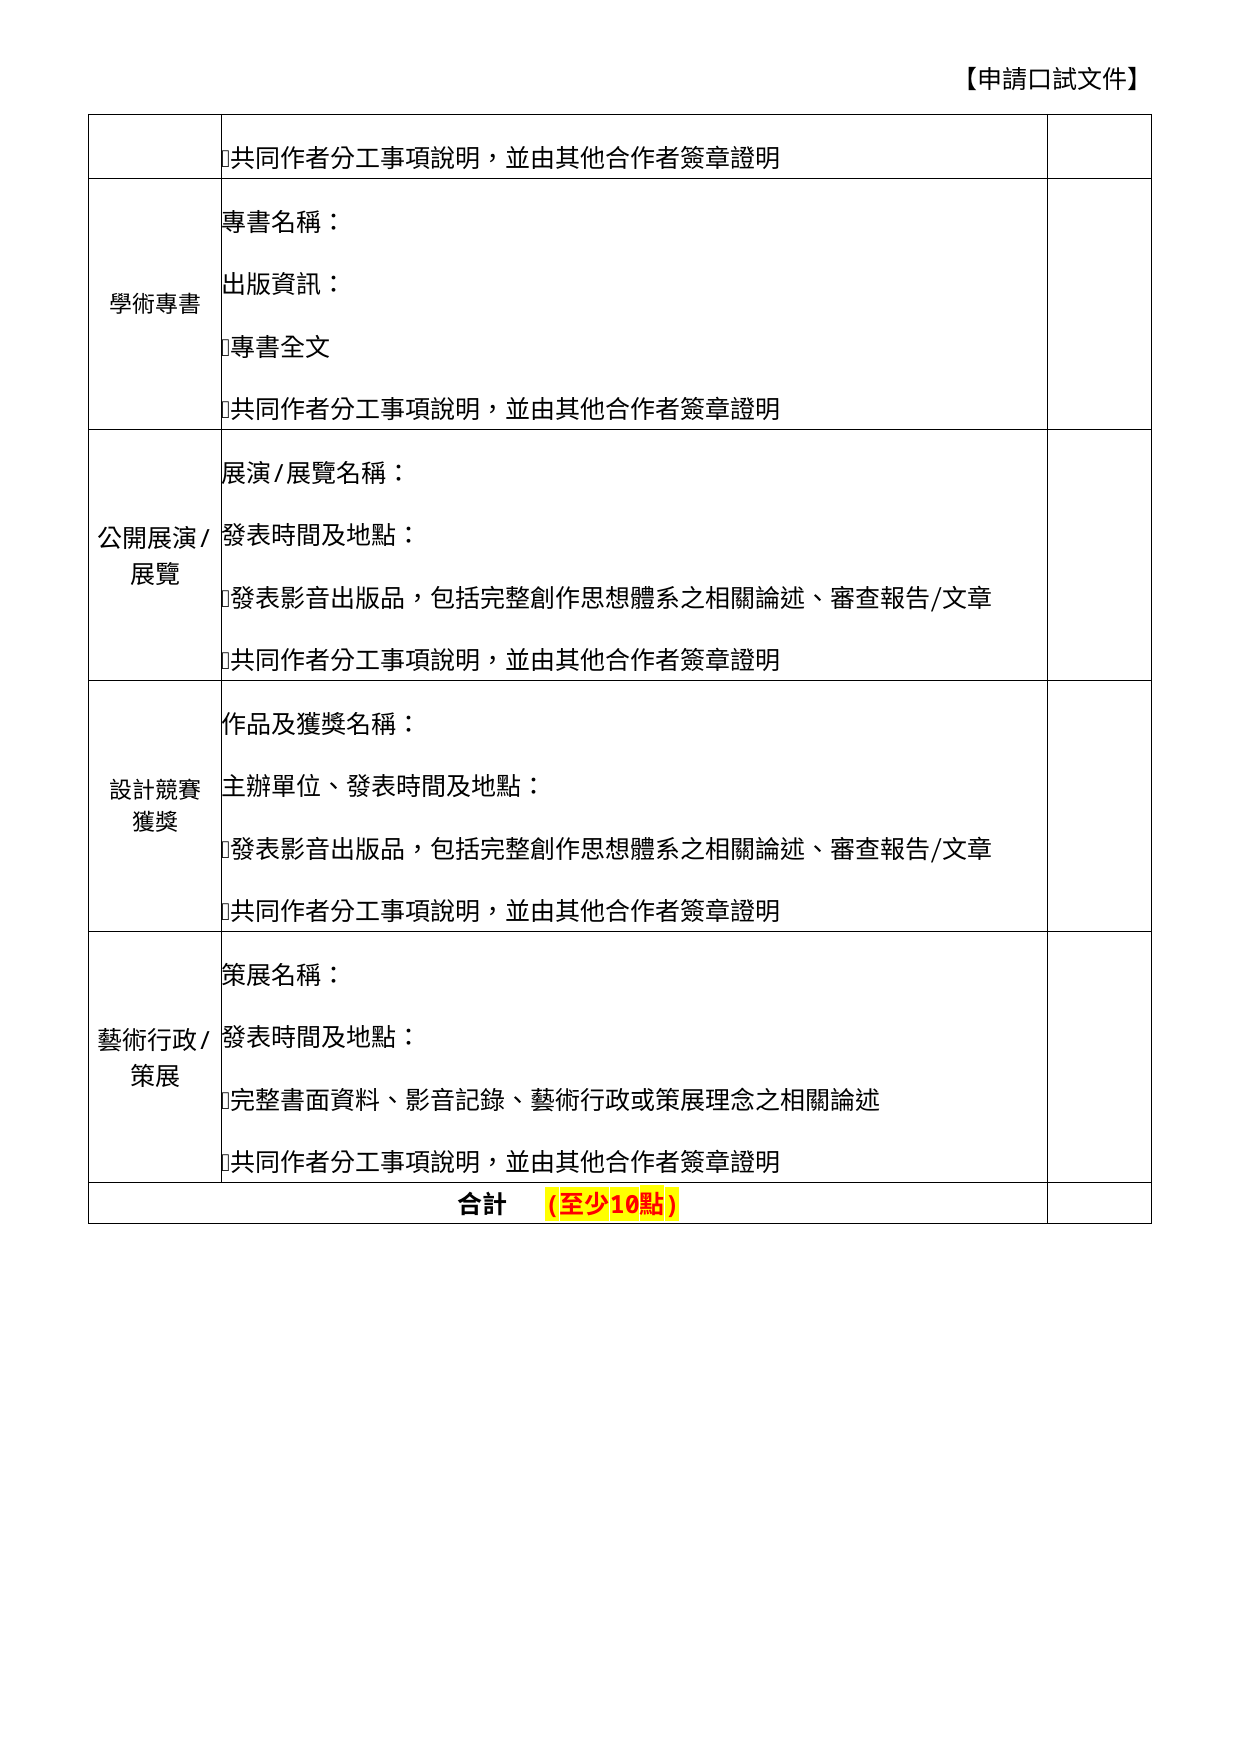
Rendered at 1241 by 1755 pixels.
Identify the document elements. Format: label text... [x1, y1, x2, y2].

table_cell [1048, 115, 1151, 177]
table_cell 作品及獲獎名稱： 主辦單位、發表時間及地點： 發表影音出版品，包括完整創作思想體系之相關論述、審查報告/文章 共同作者分工事項說明，並由其他合作者簽章證明 [222, 681, 1047, 931]
table_cell [1048, 179, 1151, 428]
table_cell 學術專書 [89, 179, 221, 428]
table_cell 展演/展覽名稱： 發表時間及地點： 發表影音出版品，包括完整創作思想體系之相關論述、審查報告/文章 共同作者分工事項說明，並由其他合作者簽章證明 [222, 430, 1047, 679]
table_cell 共同作者分工事項說明，並由其他合作者簽章證明 [222, 115, 1047, 177]
table_cell [89, 115, 221, 177]
table_cell 策展名稱： 發表時間及地點： 完整書面資料、影音記錄、藝術行政或策展理念之相關論述 共同作者分工事項說明，並由其他合作者簽章證明 [222, 932, 1047, 1182]
table_cell 設計競賽 獲獎 [89, 681, 221, 931]
table_cell 藝術行政/策展 [89, 932, 221, 1182]
table_cell 合計 (至少10點) [89, 1183, 1047, 1223]
table_cell 專書名稱： 出版資訊： 專書全文 共同作者分工事項說明，並由其他合作者簽章證明 [222, 179, 1047, 428]
table_cell [1048, 681, 1151, 931]
table_cell [1048, 932, 1151, 1182]
table_cell [1048, 430, 1151, 679]
table_cell [1048, 1183, 1151, 1223]
table_cell 公開展演/展覽 [89, 430, 221, 679]
